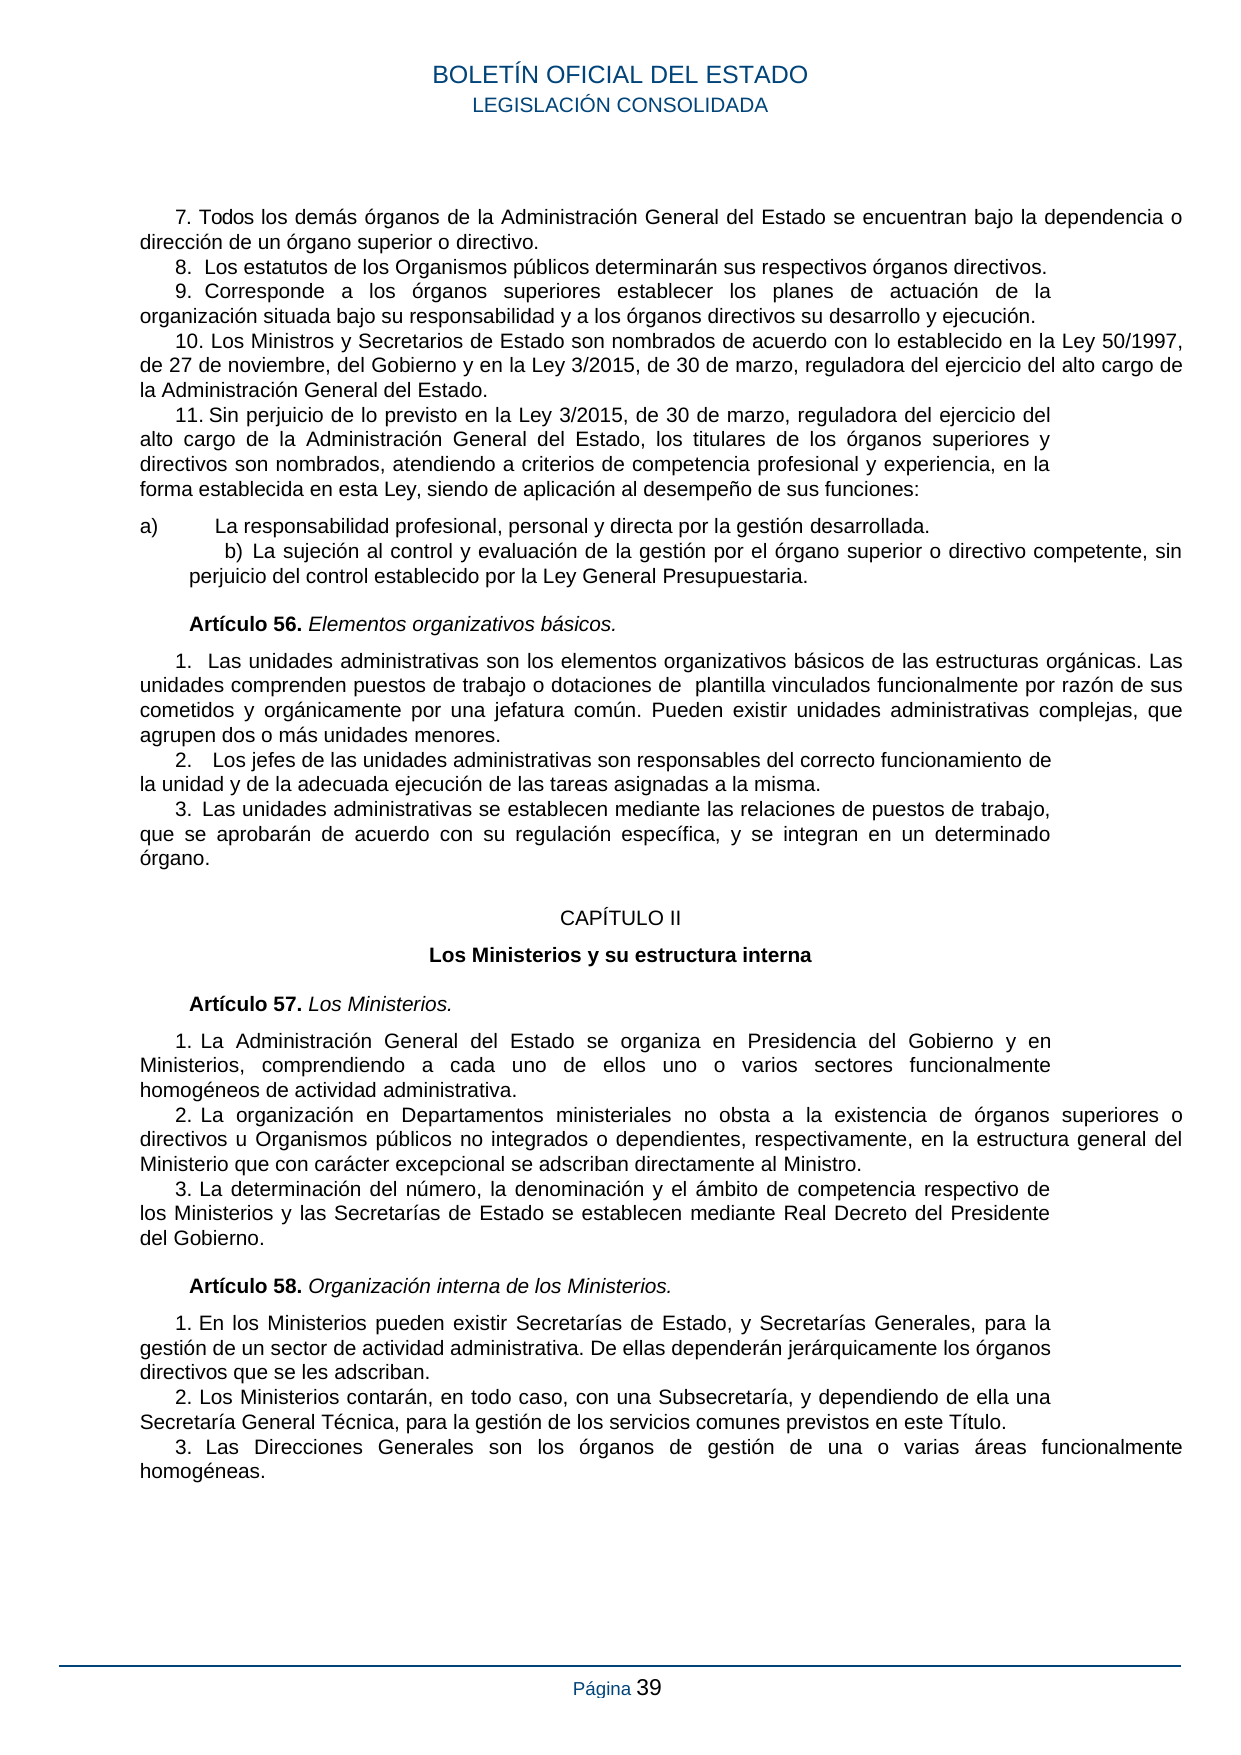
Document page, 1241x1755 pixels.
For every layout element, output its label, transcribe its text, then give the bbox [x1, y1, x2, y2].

list La responsabilidad profesional, personal y directa por la gestión desarrollada. [139, 514, 1184, 538]
list Los jefes de las unidades administrativas son responsables del correcto funcionamiento de la unidad y de la adecuada ejecución de las tareas asignadas a la misma. [139, 747, 1052, 796]
list Todos los demás órganos de la Administración General del Estado se encuentran bajo la dependencia o dirección de un órgano superior o directivo. [139, 205, 1184, 254]
list La Administración General del Estado se organiza en Presidencia del Gobierno y en Ministerios, comprendiendo a cada uno de ellos uno o varios sectores funcionalmente homogéneos de actividad administrativa. [139, 1028, 1052, 1102]
subtitle Los Ministerios y su estructura interna [374, 943, 866, 967]
list Las unidades administrativas son los elementos organizativos básicos de las estructuras orgánicas. Las unidades comprenden puestos de trabajo o dotaciones de plantilla vinculados funcionalmente por razón de sus cometidos y orgánicamente por una jefatura común. Pueden existir unidades administrativas complejas, que agrupen dos o más unidades menores. [139, 649, 1184, 746]
list La sujeción al control y evaluación de la gestión por el órgano superior o directivo competente, sin perjuicio del control establecido por la Ley General Presupuestaria. [189, 539, 1184, 587]
list Las Direcciones Generales son los órganos de gestión de una o varias áreas funcionalmente homogéneas. [139, 1434, 1184, 1483]
list Los Ministerios contarán, en todo caso, con una Subsecretaría, y dependiendo de ella una Secretaría General Técnica, para la gestión de los servicios comunes previstos en este Título. [139, 1385, 1052, 1433]
text CAPÍTULO II [374, 906, 866, 930]
list La organización en Departamentos ministeriales no obsta a la existencia de órganos superiores o directivos u Organismos públicos no integrados o dependientes, respectivamente, en la estructura general del Ministerio que con carácter excepcional se adscriban directamente al Ministro. [139, 1102, 1184, 1176]
list En los Ministerios pueden existir Secretarías de Estado, y Secretarías Generales, para la gestión de un sector de actividad administrativa. De ellas dependerán jerárquicamente los órganos directivos que se les adscriban. [139, 1311, 1052, 1384]
list Sin perjuicio de lo previsto en la Ley 3/2015, de 30 de marzo, reguladora del ejercicio del alto cargo de la Administración General del Estado, los titulares de los órganos superiores y directivos son nombrados, atendiendo a criterios de competencia profesional y experiencia, en la forma establecida en esta Ley, siendo de aplicación al desempeño de sus funciones: [139, 403, 1052, 500]
list Corresponde a los órganos superiores establecer los planes de actuación de la organización situada bajo su responsabilidad y a los órganos directivos su desarrollo y ejecución. [139, 279, 1052, 328]
list Los Ministros y Secretarios de Estado son nombrados de acuerdo con lo establecido en la Ley 50/1997, de 27 de noviembre, del Gobierno y en la Ley 3/2015, de 30 de marzo, reguladora del ejercicio del alto cargo de la Administración General del Estado. [139, 329, 1184, 402]
text Artículo 58. Organización interna de los Ministerios. [189, 1274, 1184, 1298]
list Los estatutos de los Organismos públicos determinarán sus respectivos órganos directivos. [139, 254, 1052, 278]
text Artículo 57. Los Ministerios. [189, 992, 1184, 1016]
list Las unidades administrativas se establecen mediante las relaciones de puestos de trabajo, que se aprobarán de acuerdo con su regulación específica, y se integran en un determinado órgano. [139, 797, 1052, 870]
list La determinación del número, la denominación y el ámbito de competencia respectivo de los Ministerios y las Secretarías de Estado se establecen mediante Real Decreto del Presidente del Gobierno. [139, 1177, 1052, 1250]
text Artículo 56. Elementos organizativos básicos. [189, 612, 1184, 636]
